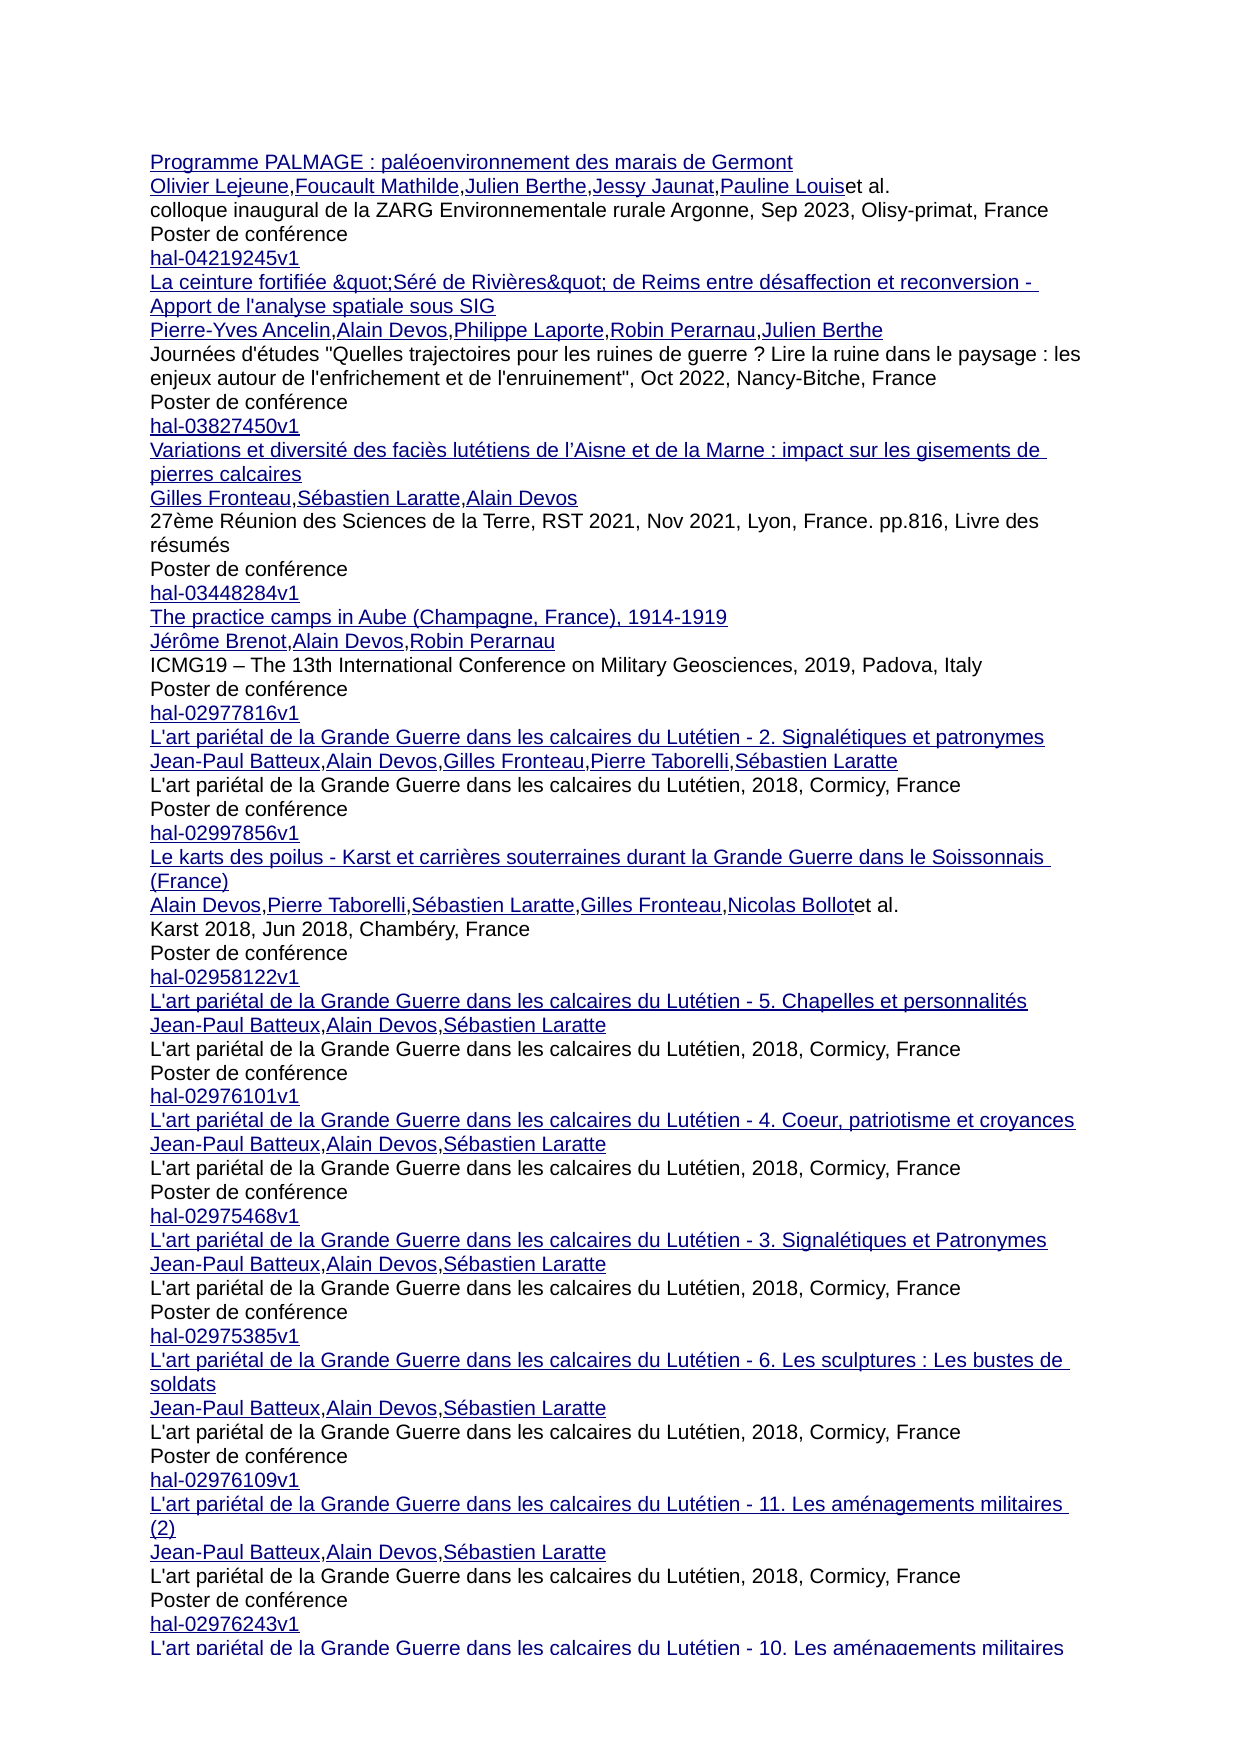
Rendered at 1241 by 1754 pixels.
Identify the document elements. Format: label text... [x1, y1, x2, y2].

table_cell L'art pariétal de la Grande Guerre dans les calcaires du Lutétien - 6. Les sculptures : Les bustes de soldats Jean-Paul Batteux,Alain Devos,Sébastien Laratte L'art pariétal de la Grande Guerre dans les calcaires du Lutétien, 2018, Cormicy, France Poster de conférence hal-02976109v1 [150, 1348, 1090, 1492]
table_cell L'art pariétal de la Grande Guerre dans les calcaires du Lutétien - 11. Les aménagements militaires (2) Jean-Paul Batteux,Alain Devos,Sébastien Laratte L'art pariétal de la Grande Guerre dans les calcaires du Lutétien, 2018, Cormicy, France Poster de conférence hal-02976243v1 [150, 1492, 1090, 1635]
table_cell Programme PALMAGE : paléoenvironnement des marais de Germont Olivier Lejeune,Foucault Mathilde,Julien Berthe,Jessy Jaunat,Pauline Louiset al. colloque inaugural de la ZARG Environnementale rurale Argonne, Sep 2023, Olisy-primat, France Poster de conférence hal-04219245v1 [150, 150, 1090, 270]
table_cell Variations et diversité des faciès lutétiens de l’Aisne et de la Marne : impact sur les gisements de pierres calcaires Gilles Fronteau,Sébastien Laratte,Alain Devos 27ème Réunion des Sciences de la Terre, RST 2021, Nov 2021, Lyon, France. pp.816, Livre des résumés Poster de conférence hal-03448284v1 [150, 438, 1090, 605]
table_cell Le karts des poilus - Karst et carrières souterraines durant la Grande Guerre dans le Soissonnais (France) Alain Devos,Pierre Taborelli,Sébastien Laratte,Gilles Fronteau,Nicolas Bollotet al. Karst 2018, Jun 2018, Chambéry, France Poster de conférence hal-02958122v1 [150, 845, 1090, 988]
table_cell L'art pariétal de la Grande Guerre dans les calcaires du Lutétien - 10. Les aménagements militaires [150, 1635, 1090, 1655]
table_cell The practice camps in Aube (Champagne, France), 1914-1919 Jérôme Brenot,Alain Devos,Robin Perarnau ICMG19 – The 13th International Conference on Military Geosciences, 2019, Padova, Italy Poster de conférence hal-02977816v1 [150, 605, 1090, 725]
table_cell L'art pariétal de la Grande Guerre dans les calcaires du Lutétien - 3. Signalétiques et Patronymes Jean-Paul Batteux,Alain Devos,Sébastien Laratte L'art pariétal de la Grande Guerre dans les calcaires du Lutétien, 2018, Cormicy, France Poster de conférence hal-02975385v1 [150, 1228, 1090, 1348]
table_cell La ceinture fortifiée &quot;Séré de Rivières&quot; de Reims entre désaffection et reconversion - Apport de l'analyse spatiale sous SIG Pierre-Yves Ancelin,Alain Devos,Philippe Laporte,Robin Perarnau,Julien Berthe Journées d'études "Quelles trajectoires pour les ruines de guerre ? Lire la ruine dans le paysage : les enjeux autour de l'enfrichement et de l'enruinement", Oct 2022, Nancy-Bitche, France Poster de conférence hal-03827450v1 [150, 270, 1090, 437]
table_cell L'art pariétal de la Grande Guerre dans les calcaires du Lutétien - 4. Coeur, patriotisme et croyances Jean-Paul Batteux,Alain Devos,Sébastien Laratte L'art pariétal de la Grande Guerre dans les calcaires du Lutétien, 2018, Cormicy, France Poster de conférence hal-02975468v1 [150, 1108, 1090, 1228]
table_cell L'art pariétal de la Grande Guerre dans les calcaires du Lutétien - 2. Signalétiques et patronymes Jean-Paul Batteux,Alain Devos,Gilles Fronteau,Pierre Taborelli,Sébastien Laratte L'art pariétal de la Grande Guerre dans les calcaires du Lutétien, 2018, Cormicy, France Poster de conférence hal-02997856v1 [150, 725, 1090, 845]
table_cell L'art pariétal de la Grande Guerre dans les calcaires du Lutétien - 5. Chapelles et personnalités Jean-Paul Batteux,Alain Devos,Sébastien Laratte L'art pariétal de la Grande Guerre dans les calcaires du Lutétien, 2018, Cormicy, France Poster de conférence hal-02976101v1 [150, 989, 1090, 1108]
